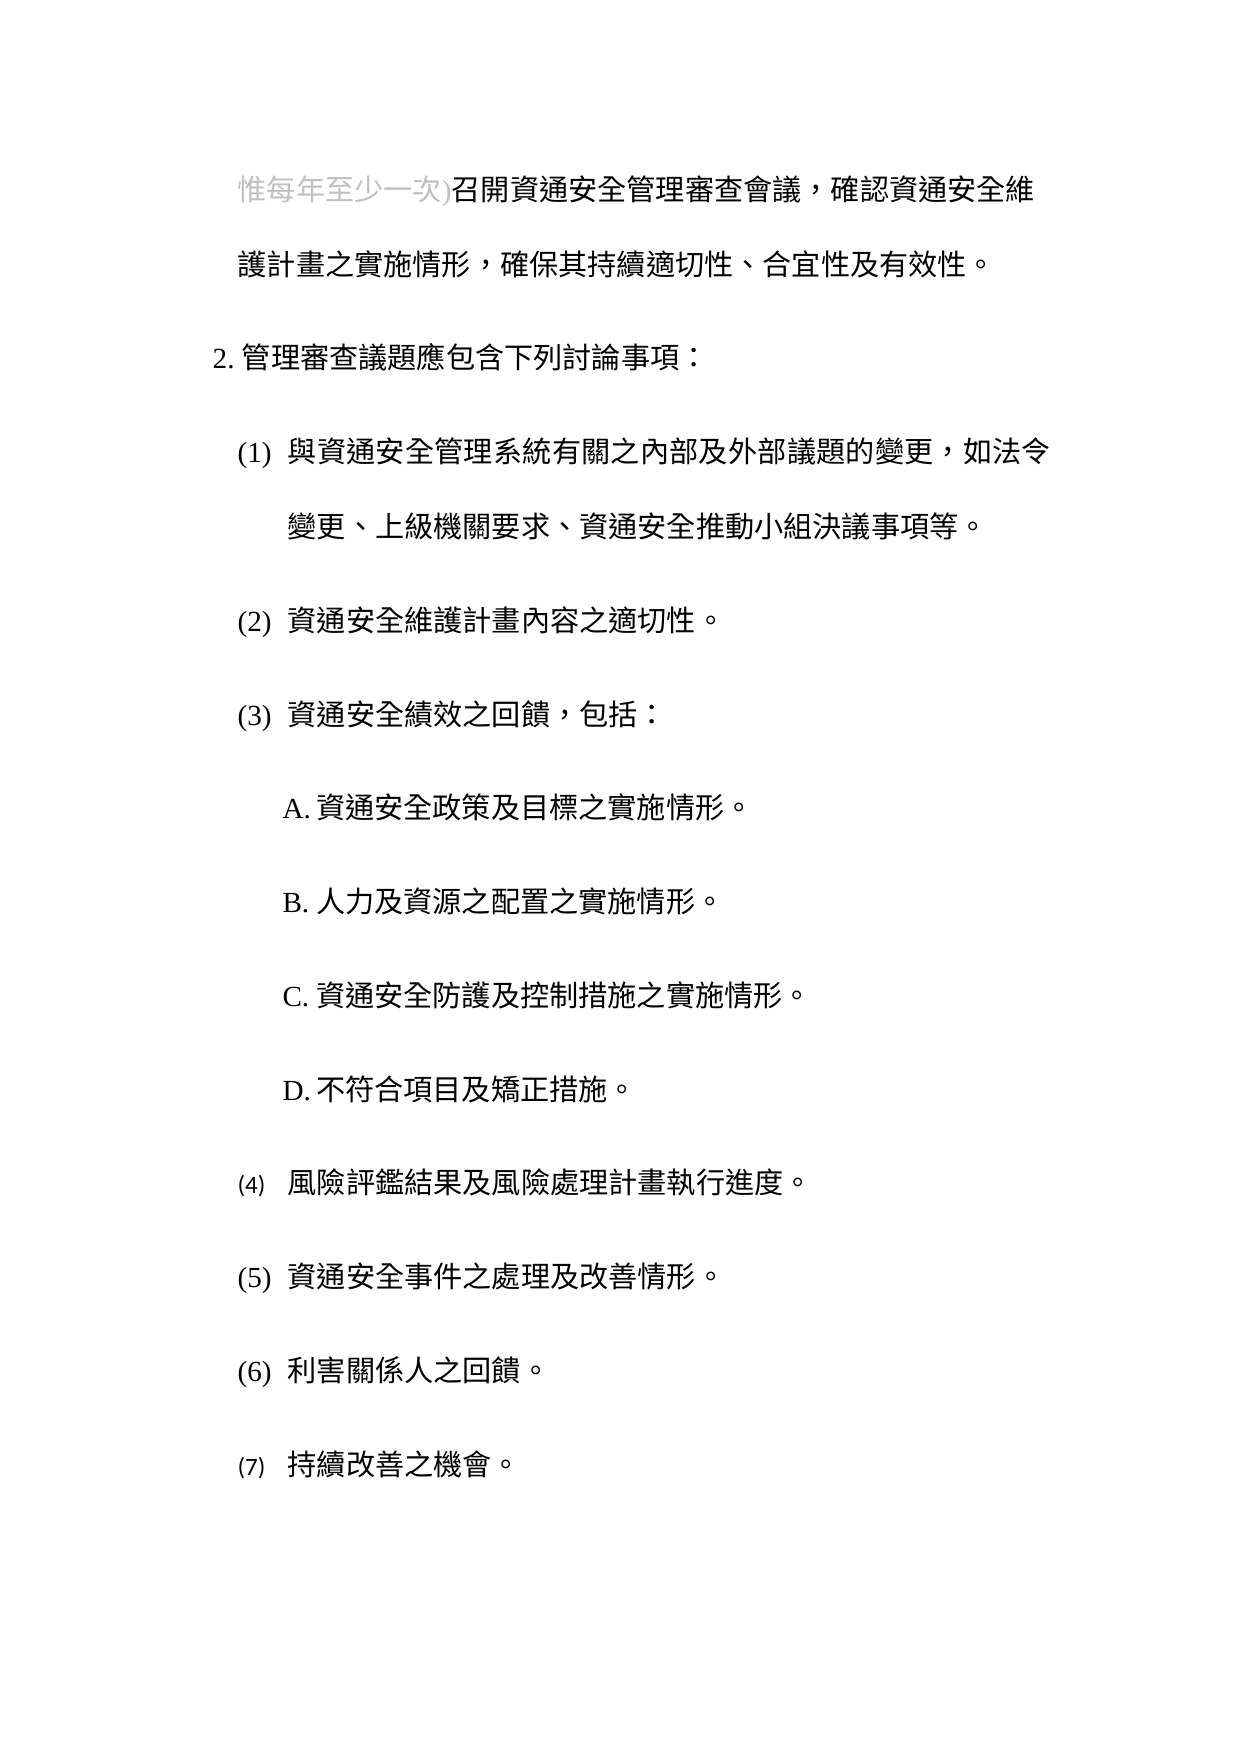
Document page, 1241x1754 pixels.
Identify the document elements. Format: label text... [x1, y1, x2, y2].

list 資通安全績效之回饋，包括： [237, 675, 1053, 750]
list 資通安全維護計畫內容之適切性。 [237, 581, 1053, 656]
list 資通安全事件之處理及改善情形。 [237, 1237, 1053, 1312]
list 本○之資通安全推動小組應每年(頻率請依各機關內部規定填寫，惟每年至少一次)召開資通安全管理審查會議，確認資通安全維護計畫之實施情形，確保其持續適切性、合宜性及有效性。 [187, 150, 1053, 300]
list 風險評鑑結果及風險處理計畫執行進度。 [237, 1144, 1053, 1219]
list 利害關係人之回饋。 [237, 1331, 1053, 1406]
list 不符合項目及矯正措施。 [282, 1050, 1053, 1125]
list 持續改善之機會。 [237, 1425, 1053, 1500]
list 人力及資源之配置之實施情形。 [282, 862, 1053, 937]
list 資通安全政策及目標之實施情形。 [282, 769, 1053, 844]
list 資通安全防護及控制措施之實施情形。 [282, 956, 1053, 1031]
list 與資通安全管理系統有關之內部及外部議題的變更，如法令變更、上級機關要求、資通安全推動小組決議事項等。 [237, 412, 1053, 562]
list 管理審查議題應包含下列討論事項： [212, 319, 1053, 394]
